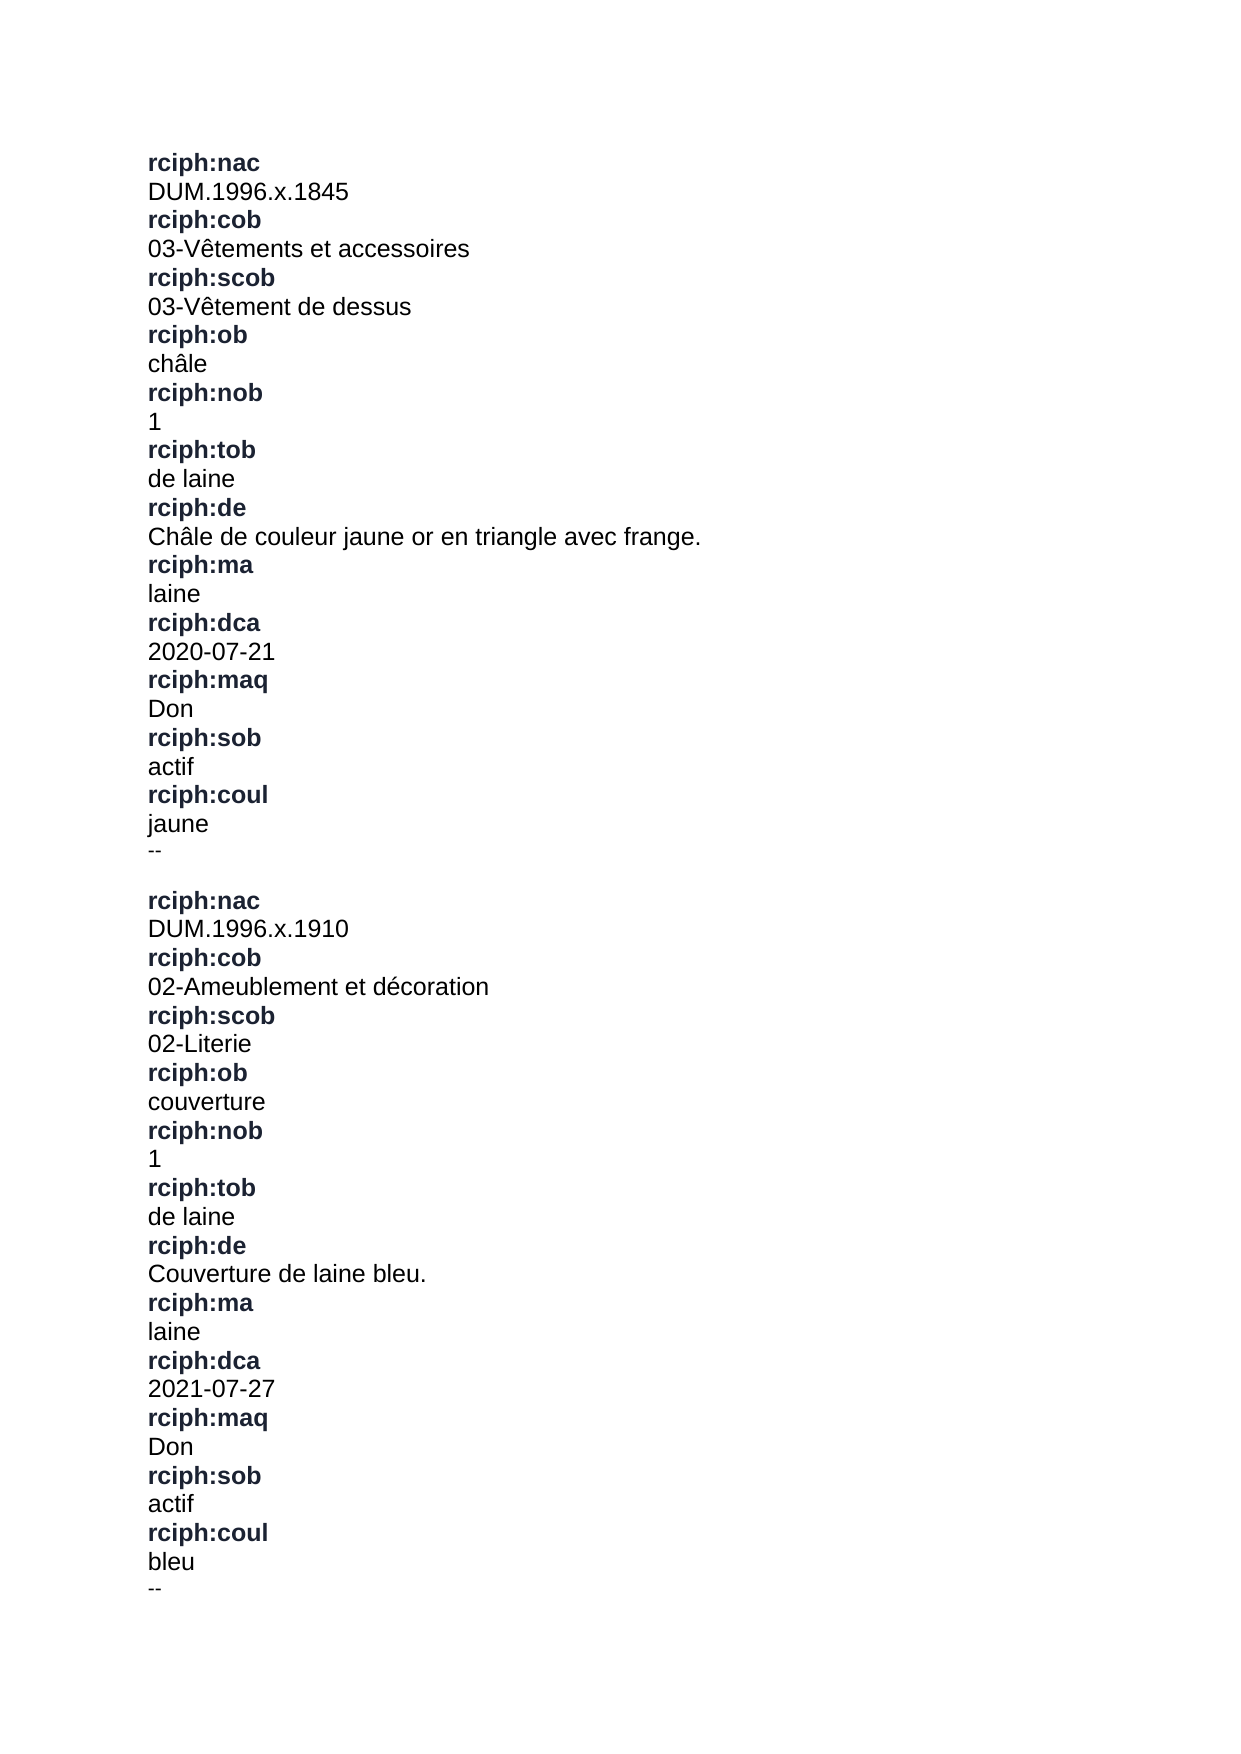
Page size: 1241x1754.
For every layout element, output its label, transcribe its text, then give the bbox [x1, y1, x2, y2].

text laine [148, 1317, 1092, 1346]
text rciph:dca [148, 1346, 1092, 1374]
text -- [148, 838, 1092, 862]
text 2020-07-21 [148, 636, 1092, 665]
text rciph:de [148, 493, 1092, 521]
text rciph:maq [148, 665, 1092, 694]
text rciph:nac [148, 886, 1092, 914]
text rciph:sob [148, 723, 1092, 751]
text rciph:maq [148, 1403, 1092, 1432]
text de laine [148, 464, 1092, 493]
text bleu [148, 1547, 1092, 1576]
text couverture [148, 1087, 1092, 1116]
text jaune [148, 809, 1092, 838]
text Don [148, 1432, 1092, 1461]
text 2021-07-27 [148, 1374, 1092, 1403]
text rciph:nob [148, 378, 1092, 406]
text rciph:coul [148, 1518, 1092, 1547]
text 03-Vêtement de dessus [148, 291, 1092, 320]
text 02-Literie [148, 1029, 1092, 1058]
text DUM.1996.x.1845 [148, 176, 1092, 205]
text actif [148, 751, 1092, 780]
text rciph:ma [148, 550, 1092, 579]
text actif [148, 1489, 1092, 1518]
text rciph:tob [148, 1173, 1092, 1202]
text rciph:nob [148, 1116, 1092, 1144]
text rciph:tob [148, 435, 1092, 464]
text Couverture de laine bleu. [148, 1259, 1092, 1288]
text 03-Vêtements et accessoires [148, 234, 1092, 263]
text rciph:nac [148, 148, 1092, 176]
text rciph:cob [148, 943, 1092, 972]
text rciph:dca [148, 608, 1092, 636]
text châle [148, 349, 1092, 378]
text de laine [148, 1202, 1092, 1231]
text 1 [148, 406, 1092, 435]
text rciph:coul [148, 780, 1092, 809]
text rciph:de [148, 1231, 1092, 1259]
text laine [148, 579, 1092, 608]
text Châle de couleur jaune or en triangle avec frange. [148, 521, 1092, 550]
text Don [148, 694, 1092, 723]
text rciph:scob [148, 263, 1092, 291]
text 02-Ameublement et décoration [148, 972, 1092, 1001]
text rciph:ob [148, 1058, 1092, 1087]
text rciph:sob [148, 1461, 1092, 1489]
text -- [148, 1576, 1092, 1599]
text rciph:scob [148, 1001, 1092, 1029]
text rciph:ob [148, 320, 1092, 349]
text DUM.1996.x.1910 [148, 914, 1092, 943]
text 1 [148, 1144, 1092, 1173]
text rciph:cob [148, 205, 1092, 234]
text rciph:ma [148, 1288, 1092, 1317]
